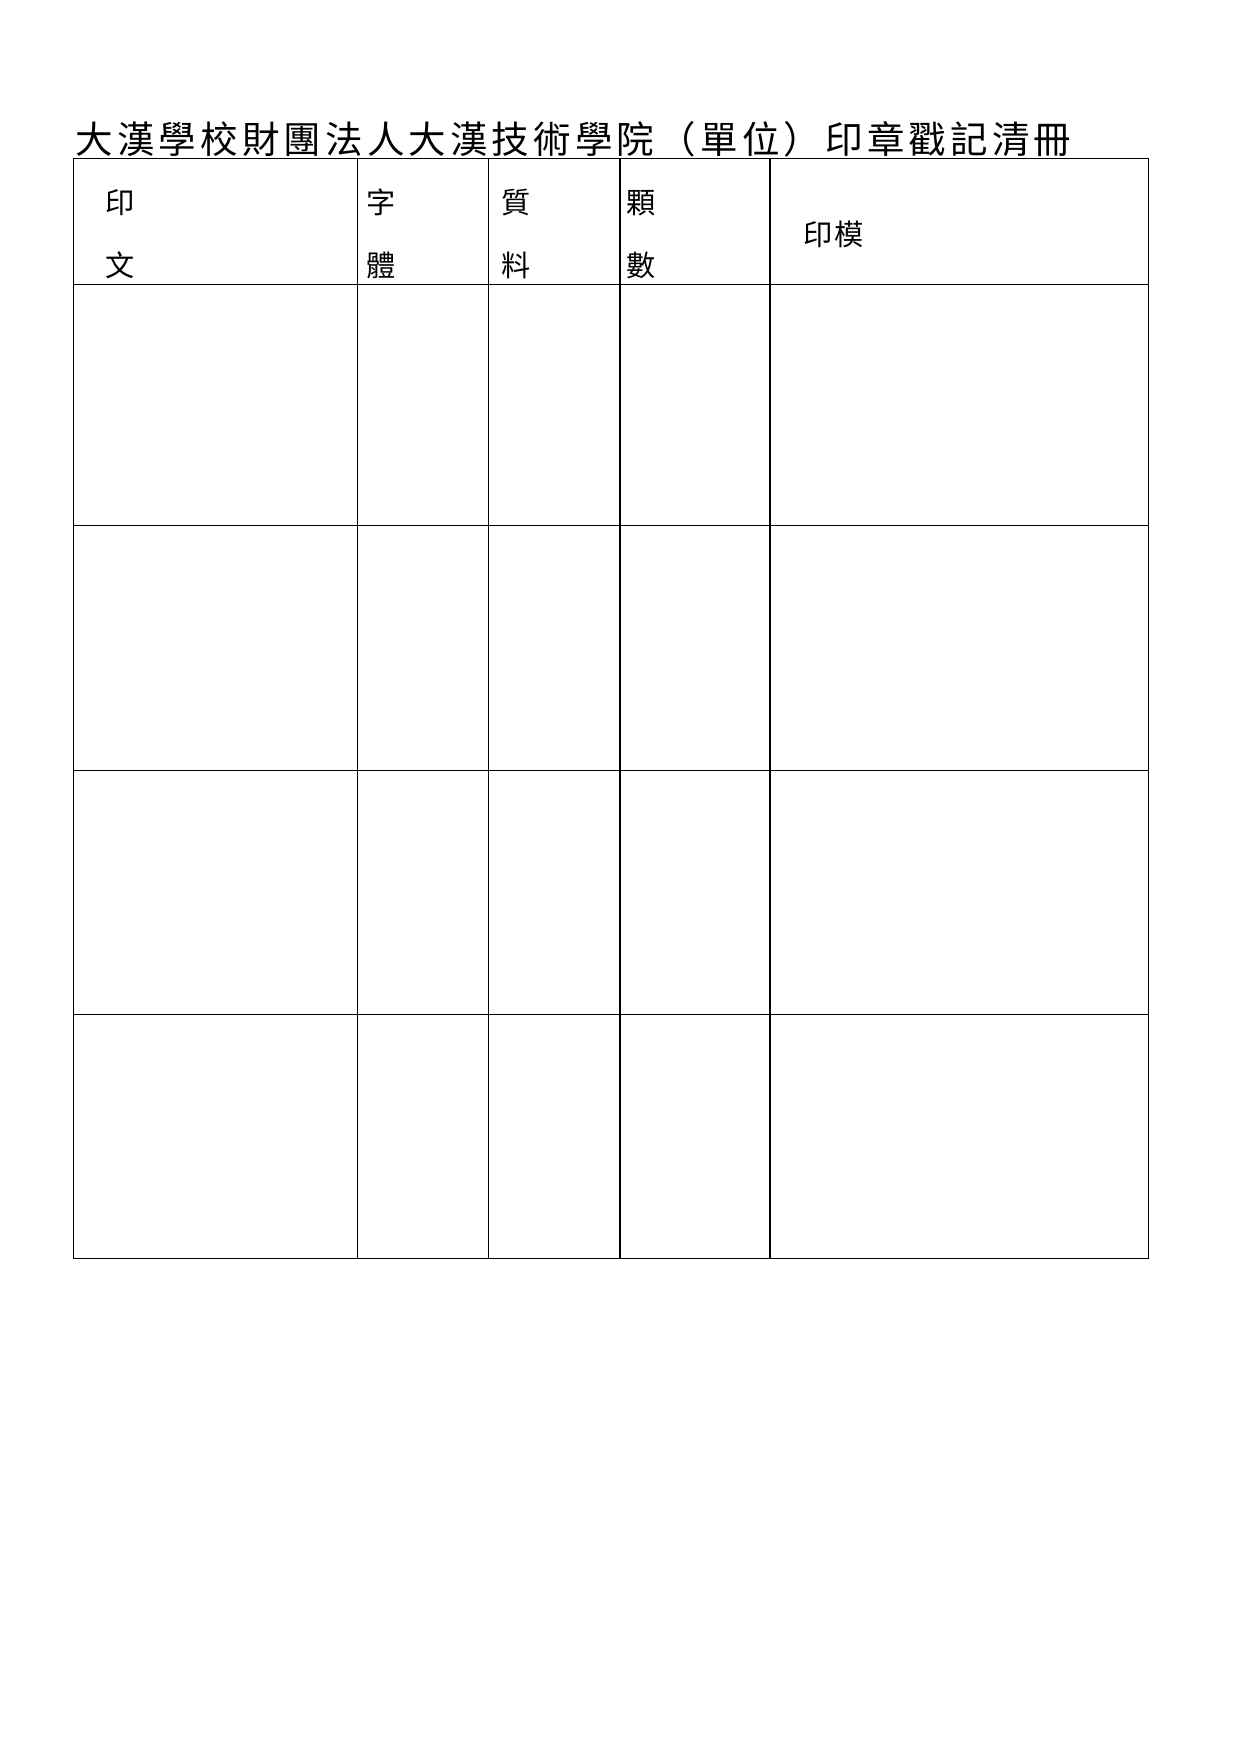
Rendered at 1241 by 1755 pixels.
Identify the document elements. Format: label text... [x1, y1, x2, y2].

table_cell [358, 285, 488, 525]
table_cell [74, 771, 357, 1014]
table_cell [74, 526, 357, 769]
table_cell [621, 1015, 769, 1258]
table_cell [621, 285, 769, 525]
table_cell [489, 1015, 619, 1258]
table_header 印模 [771, 159, 1148, 284]
table_cell [771, 526, 1148, 769]
table_cell [771, 285, 1148, 525]
table_cell [358, 526, 488, 769]
table_header 質 料 [489, 159, 619, 284]
table_cell [489, 771, 619, 1014]
table_cell [771, 1015, 1148, 1258]
table_cell [358, 1015, 488, 1258]
table_cell [74, 1015, 357, 1258]
table_cell [771, 771, 1148, 1014]
table_cell [74, 285, 357, 525]
text 大漢學校財團法人大漢技術學院（單位）印章戳記清冊 [73, 96, 1167, 158]
table_cell [358, 771, 488, 1014]
table_cell [621, 526, 769, 769]
table_header 印 文 [74, 159, 357, 284]
table_header 顆 數 [621, 159, 769, 284]
table_cell [489, 285, 619, 525]
table_header 字 體 [358, 159, 488, 284]
table_cell [489, 526, 619, 769]
table_cell [621, 771, 769, 1014]
